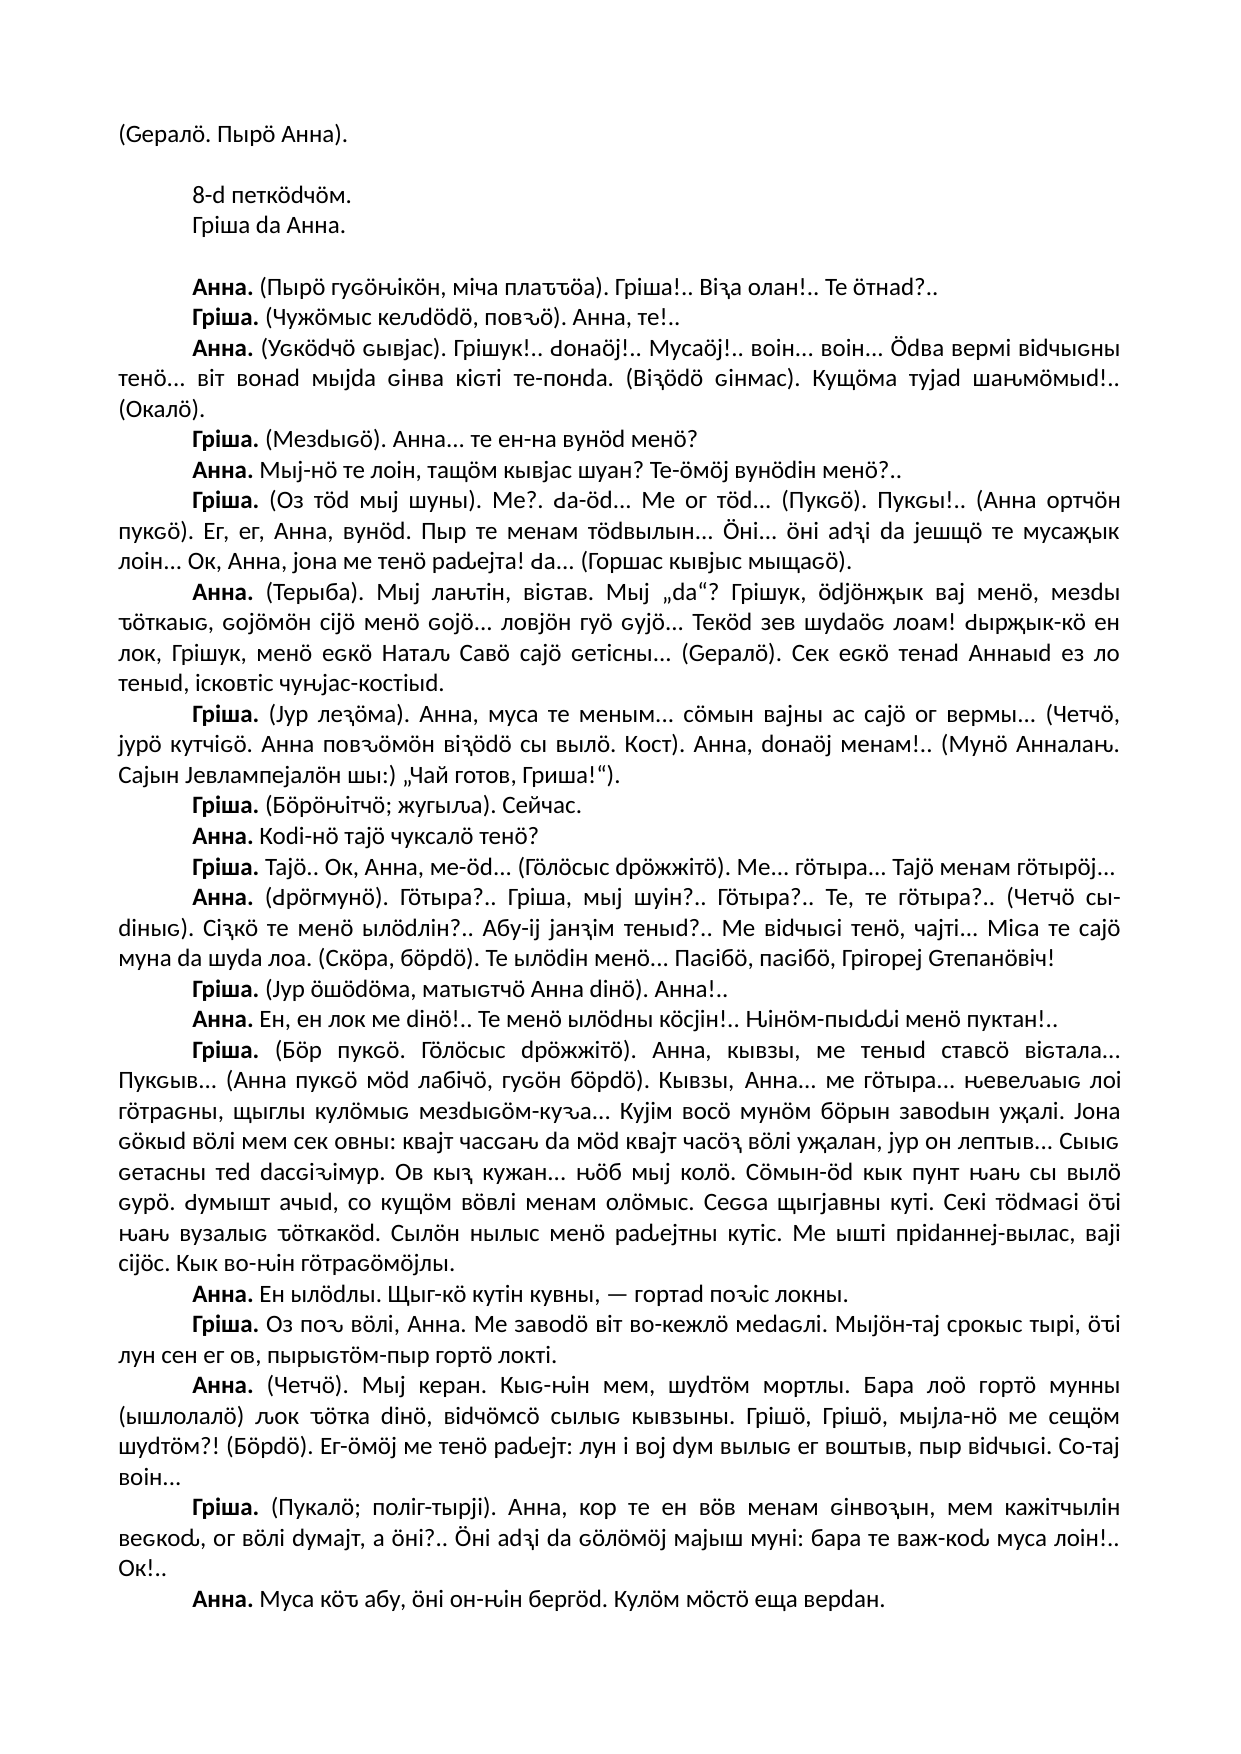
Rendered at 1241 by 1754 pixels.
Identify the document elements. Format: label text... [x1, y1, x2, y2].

text Гріша. (Чужӧмыс кеԉԁӧԁӧ, повԅӧ). Анна, те!.. [118, 301, 1122, 332]
text Гріша. (Јур леԇӧма). Анна, муса те меным... сӧмын вајны ас сајӧ ог вермы... (Четчӧ, јурӧ кутчіԍӧ. Анна повԅӧмӧн віԇӧԁӧ сы вылӧ. Кост). Анна, ԁонаӧј менам!.. (Мунӧ Анналаԋ. Сајын Јевлампејалӧн шы:) „Чай готов, Гриша!“). [118, 698, 1122, 789]
text Анна. (Терыба). Мыј лаԋтін, віԍтав. Мыј „ԁа“? Грішук, ӧԁјӧнҗык вај менӧ, мезԁы ԏӧткаыԍ, ԍојӧмӧн сіјӧ менӧ ԍојӧ... ловјӧн гуӧ ԍујӧ... Текӧԁ зев шуԁаӧԍ лоам! Ԁырҗык-кӧ ен лок, Грішук, менӧ еԍкӧ Натаԉ Савӧ сајӧ ԍетісны... (Ԍералӧ). Сек еԍкӧ тенаԁ Аннаыԁ ез ло теныԁ, ісковтіс чуԋјас-костіыԁ. [118, 576, 1122, 698]
text 8-ԁ петкӧԁчӧм. [118, 179, 1122, 210]
text Анна. Муса кӧԏ абу, ӧні он-ԋін бергӧԁ. Кулӧм мӧстӧ еща верԁан. [118, 1583, 1122, 1614]
text Гріша. Тајӧ.. Ок, Анна, ме-ӧԁ... (Гӧлӧсыс ԁрӧжжітӧ). Ме... гӧтыра... Тајӧ менам гӧтырӧј... [118, 851, 1122, 881]
text Гріша. (Бӧрӧԋітчӧ; жугыԉа). Сейчас. [118, 789, 1122, 820]
text Гріша ԁа Анна. [118, 210, 1122, 240]
text (Ԍералӧ. Пырӧ Анна). [118, 118, 1122, 149]
text Анна. Ен ылӧԁлы. Щыг-кӧ кутін кувны, — гортаԁ поԅіс локны. [118, 1278, 1122, 1308]
text Анна. Коԁі-нӧ тајӧ чуксалӧ тенӧ? [118, 820, 1122, 851]
text Анна. (Пырӧ гуԍӧԋікӧн, міча плаԏԏӧа). Гріша!.. Віԇа олан!.. Те ӧтнаԁ?.. [118, 271, 1122, 301]
text Анна. (Ԁрӧгмунӧ). Гӧтыра?.. Гріша, мыј шуін?.. Гӧтыра?.. Те, те гӧтыра?.. (Четчӧ сы-ԁіныԍ). Сіԇкӧ те менӧ ылӧԁлін?.. Абу-іј јанԇім теныԁ?.. Ме віԁчыԍі тенӧ, чајті... Міԍа те сајӧ муна ԁа шуԁа лоа. (Скӧра, бӧрԁӧ). Те ылӧԁін менӧ... Паԍібӧ, паԍібӧ, Грігореј Ԍтепанӧвіч! [118, 881, 1122, 973]
text Анна. (Четчӧ). Мыј керан. Кыԍ-ԋін мем, шуԁтӧм мортлы. Бара лоӧ гортӧ мунны (ышлолалӧ) ԉок ԏӧтка ԁінӧ, віԁчӧмсӧ сылыԍ кывзыны. Грішӧ, Грішӧ, мыјла-нӧ ме сещӧм шуԁтӧм?! (Бӧрԁӧ). Ег-ӧмӧј ме тенӧ раԃејт: лун і вој ԁум вылыԍ ег воштыв, пыр віԁчыԍі. Со-тај воін... [118, 1369, 1122, 1492]
text Гріша. (Пукалӧ; поліг-тырјі). Анна, кор те ен вӧв менам ԍінвоԇын, мем кажітчылін веԍкоԃ, ог вӧлі ԁумајт, а ӧні?.. Ӧні аԁԇі ԁа ԍӧлӧмӧј мајыш муні: бара те важ-коԃ муса лоін!.. Ок!.. [118, 1492, 1122, 1583]
text Гріша. (Јур ӧшӧԁӧма, матыԍтчӧ Анна ԁінӧ). Анна!.. [118, 973, 1122, 1003]
text Анна. (Уԍкӧԁчӧ ԍывјас). Грішук!.. Ԁонаӧј!.. Мусаӧј!.. воін... воін... Ӧԁва вермі віԁчыԍны тенӧ... віт вонаԁ мыјԁа ԍінва кіԍті те-понԁа. (Віԇӧԁӧ ԍінмас). Кущӧма тујаԁ шаԋмӧмыԁ!.. (Окалӧ). [118, 332, 1122, 423]
text Гріша. (Оз тӧԁ мыј шуны). Ме?. Ԁа-ӧԁ... Ме ог тӧԁ... (Пукԍӧ). Пукԍы!.. (Анна ортчӧн пукԍӧ). Ег, ег, Анна, вунӧԁ. Пыр те менам тӧԁвылын... Ӧні... ӧні аԁԇі ԁа јешщӧ те мусаҗык лоін... Ок, Анна, јона ме тенӧ раԃејта! Ԁа... (Горшас кывјыс мыщаԍӧ). [118, 484, 1122, 576]
text Анна. Мыј-нӧ те лоін, тащӧм кывјас шуан? Те-ӧмӧј вунӧԁін менӧ?.. [118, 454, 1122, 484]
text Анна. Ен, ен лок ме ԁінӧ!.. Те менӧ ылӧԁны кӧсјін!.. Ԋінӧм-пыԃԃі менӧ пуктан!.. [118, 1003, 1122, 1034]
text Гріша. (Бӧр пукԍӧ. Гӧлӧсыс ԁрӧжжітӧ). Анна, кывзы, ме теныԁ ставсӧ віԍтала... Пукԍыв... (Анна пукԍӧ мӧԁ лабічӧ, гуԍӧн бӧрԁӧ). Кывзы, Анна... ме гӧтыра... ԋевеԉаыԍ лоі гӧтраԍны, щыглы кулӧмыԍ мезԁыԍӧм-куԅа... Кујім восӧ мунӧм бӧрын завоԁын уҗалі. Јона ԍӧкыԁ вӧлі мем сек овны: квајт часԍаԋ ԁа мӧԁ квајт часӧԇ вӧлі уҗалан, јур он лептыв... Сыыԍ ԍетасны теԁ ԁасԍіԅімур. Ов кыԇ кужан... ԋӧб мыј колӧ. Сӧмын-ӧԁ кык пунт ԋаԋ сы вылӧ ԍурӧ. Ԁумышт ачыԁ, со кущӧм вӧвлі менам олӧмыс. Сеԍԍа щыгјавны куті. Секі тӧԁмаԍі ӧԏі ԋаԋ вузалыԍ ԏӧткакӧԁ. Сылӧн нылыс менӧ раԃејтны кутіс. Ме ышті пріԁаннеј-вылас, вајі сіјӧс. Кык во-ԋін гӧтраԍӧмӧјлы. [118, 1034, 1122, 1278]
text Гріша. (Мезԁыԍӧ). Анна... те ен-на вунӧԁ менӧ? [118, 423, 1122, 454]
text Гріша. Оз поԅ вӧлі, Анна. Ме завоԁӧ віт во-кежлӧ меԁаԍлі. Мыјӧн-тај срокыс тырі, ӧԏі лун сен ег ов, пырыԍтӧм-пыр гортӧ локті. [118, 1308, 1122, 1369]
